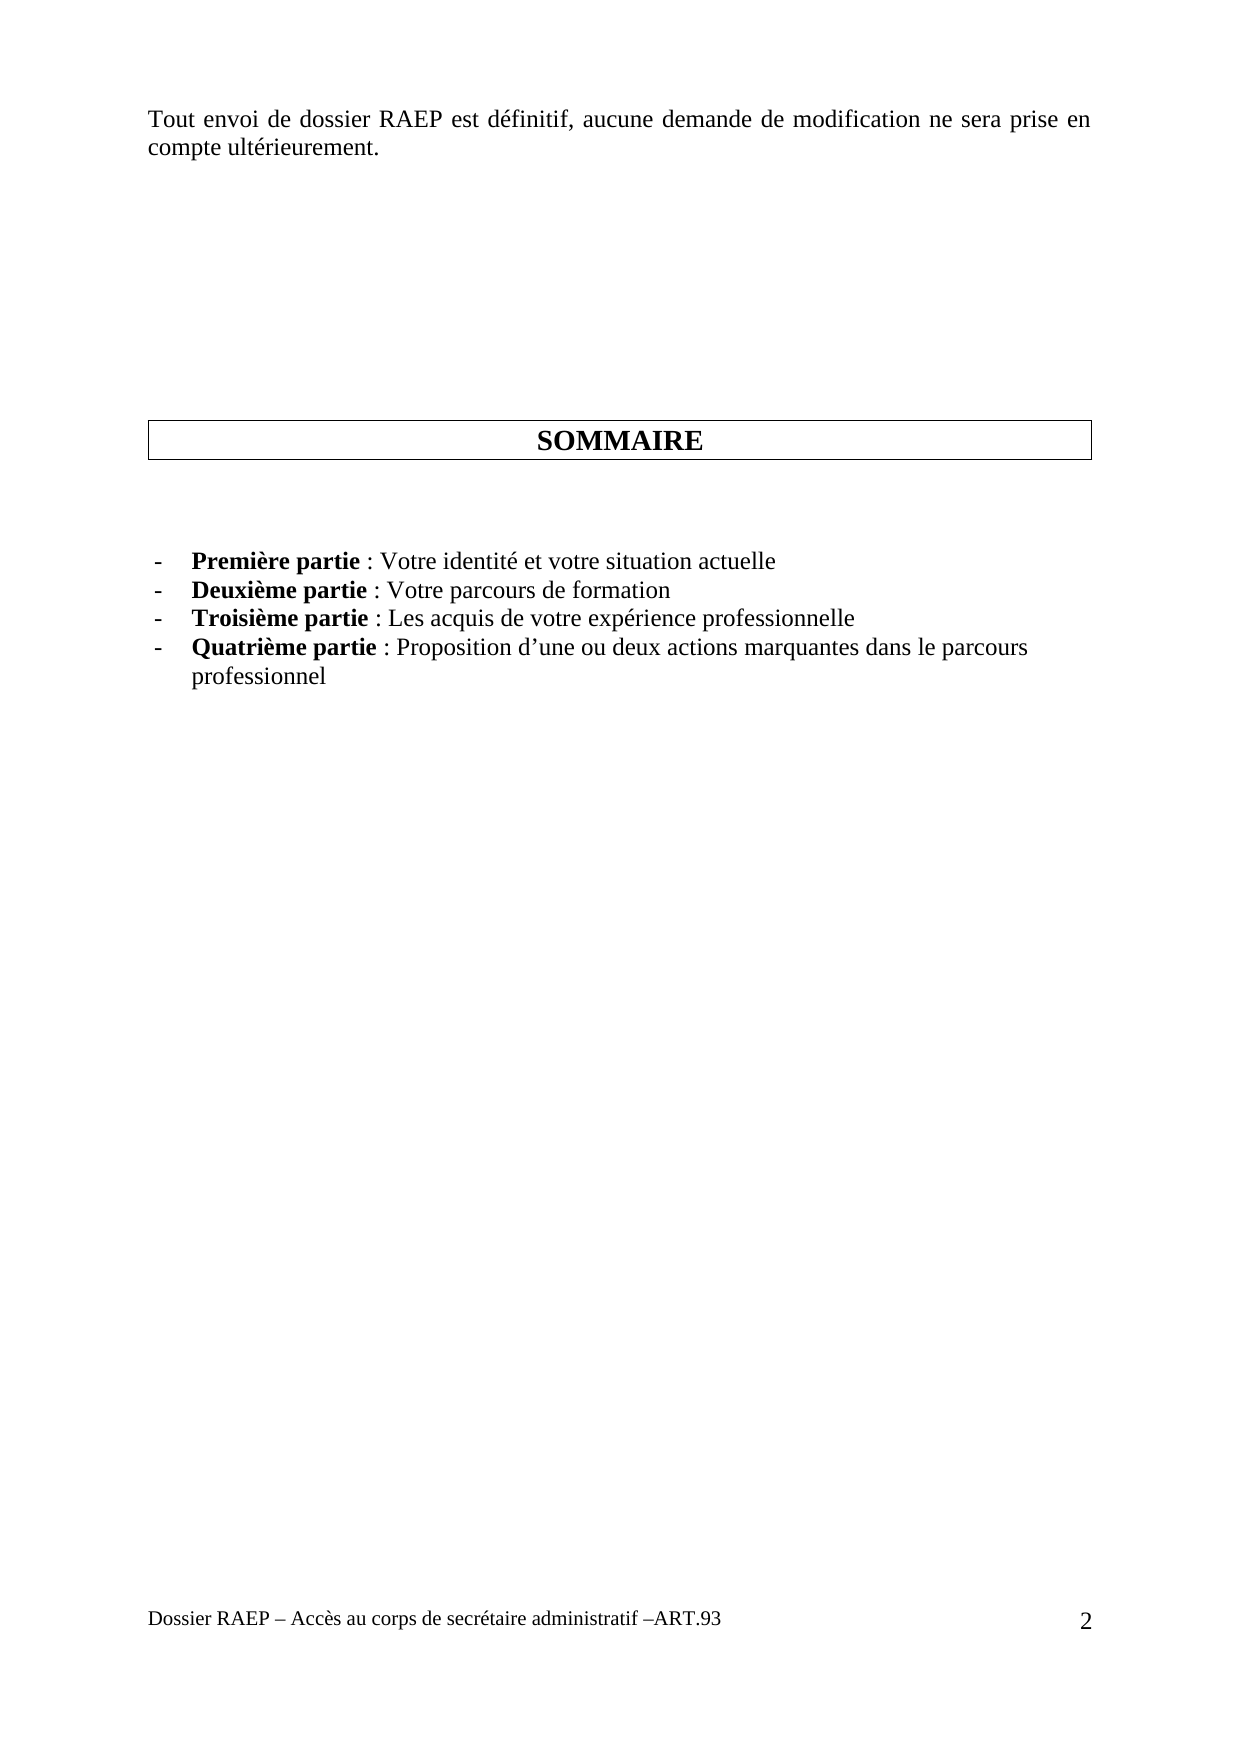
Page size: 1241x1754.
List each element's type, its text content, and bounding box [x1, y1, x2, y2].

list Quatrième partie : Proposition d’une ou deux actions marquantes dans le parcours professionnel [154, 632, 1092, 690]
text Tout envoi de dossier RAEP est définitif, aucune demande de modification ne sera prise en compte ultérieurement. [148, 104, 1092, 161]
list Première partie : Votre identité et votre situation actuelle [154, 546, 1092, 575]
text SOMMAIRE [149, 421, 1091, 459]
list Deuxième partie : Votre parcours de formation [154, 575, 1092, 603]
list Troisième partie : Les acquis de votre expérience professionnelle [154, 603, 1092, 632]
